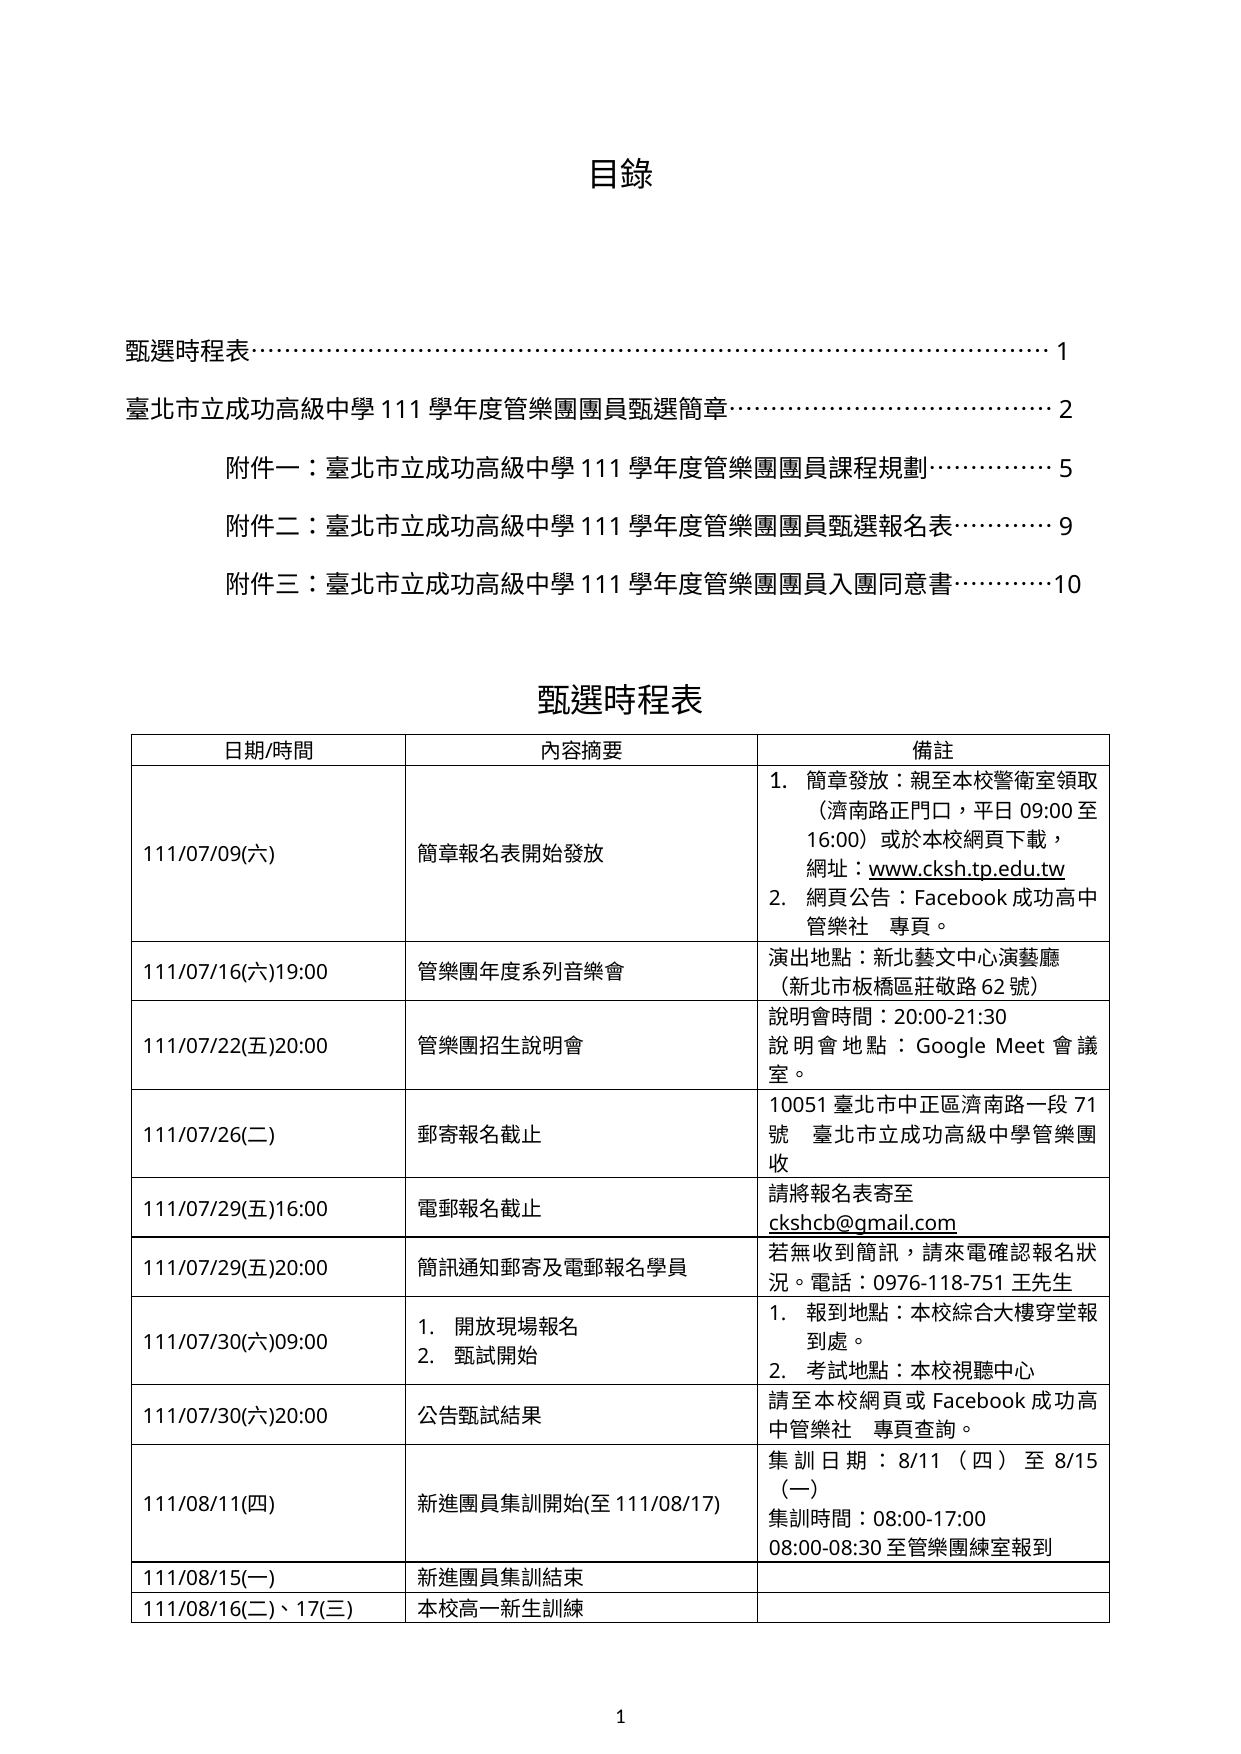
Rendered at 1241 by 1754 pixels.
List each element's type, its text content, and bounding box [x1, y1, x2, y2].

table_cell 111/07/26(二) [132, 1090, 405, 1177]
table_cell 報到地點：本校綜合大樓穿堂報到處。 考試地點：本校視聽中心 [758, 1297, 1109, 1384]
table_cell 說明會時間：20:00-21:30 說明會地點：Google Meet會議室。 [758, 1001, 1109, 1088]
table_cell 111/08/15(一) [132, 1563, 405, 1592]
table_cell 若無收到簡訊，請來電確認報名狀況。電話：0976-118-751 王先生 [758, 1238, 1109, 1296]
table_cell 新進團員集訓結束 [406, 1563, 757, 1592]
table_cell 111/07/30(六)20:00 [132, 1385, 405, 1444]
table_cell 111/08/11(四) [132, 1445, 405, 1561]
table_cell 111/07/29(五)16:00 [132, 1178, 405, 1236]
table_cell [758, 1563, 1109, 1592]
table_cell 請至本校網頁或Facebook成功高中管樂社 專頁查詢。 [758, 1385, 1109, 1444]
text 甄選時程表 [75, 673, 1165, 722]
text 臺北市立成功高級中學111學年度管樂團團員甄選簡章………………………………… 2 [125, 382, 1165, 428]
text 附件三：臺北市立成功高級中學111學年度管樂團團員入團同意書…………10 [225, 557, 1165, 603]
table_cell 開放現場報名 甄試開始 [406, 1297, 757, 1384]
table_header 備註 [758, 735, 1109, 764]
table_cell 111/08/16(二)、17(三) [132, 1593, 405, 1622]
table_cell 111/07/09(六) [132, 766, 405, 941]
table_cell 管樂團年度系列音樂會 [406, 942, 757, 1000]
table_cell 新進團員集訓開始(至111/08/17) [406, 1445, 757, 1561]
table_cell 演出地點：新北藝文中心演藝廳 （新北市板橋區莊敬路62號） [758, 942, 1109, 1000]
table_cell 郵寄報名截止 [406, 1090, 757, 1177]
table_cell 本校高一新生訓練 [406, 1593, 757, 1622]
text 附件二：臺北市立成功高級中學111學年度管樂團團員甄選報名表………… 9 [225, 499, 1165, 545]
table_cell 10051臺北市中正區濟南路一段71號 臺北市立成功高級中學管樂團收 [758, 1090, 1109, 1177]
table_cell 電郵報名截止 [406, 1178, 757, 1236]
table_cell 111/07/22(五)20:00 [132, 1001, 405, 1088]
text 附件一：臺北市立成功高級中學111學年度管樂團團員課程規劃…………… 5 [175, 441, 1165, 486]
table_cell 集訓日期：8/11（四）至8/15（一） 集訓時間：08:00-17:00 08:00-08:30至管樂團練室報到 [758, 1445, 1109, 1561]
table_cell 請將報名表寄至 ckshcb@gmail.com [758, 1178, 1109, 1236]
table_cell 簡章發放：親至本校警衛室領取（濟南路正門口，平日09:00至16:00）或於本校網頁下載， 網址：www.cksh.tp.edu.tw 網頁公告：Facebook成功高中管樂社 專頁。 [758, 766, 1109, 941]
table_cell 公告甄試結果 [406, 1385, 757, 1444]
table_cell 111/07/29(五)20:00 [132, 1238, 405, 1296]
table_header 日期/時間 [132, 735, 405, 764]
text 目錄 [75, 147, 1165, 196]
table_cell [758, 1593, 1109, 1622]
text 甄選時程表…………………………………………………………………………………… 1 [125, 324, 1165, 370]
table_cell 管樂團招生說明會 [406, 1001, 757, 1088]
table_cell 簡訊通知郵寄及電郵報名學員 [406, 1238, 757, 1296]
table_cell 111/07/16(六)19:00 [132, 942, 405, 1000]
table_header 內容摘要 [406, 735, 757, 764]
table_cell 簡章報名表開始發放 [406, 766, 757, 941]
table_cell 111/07/30(六)09:00 [132, 1297, 405, 1384]
